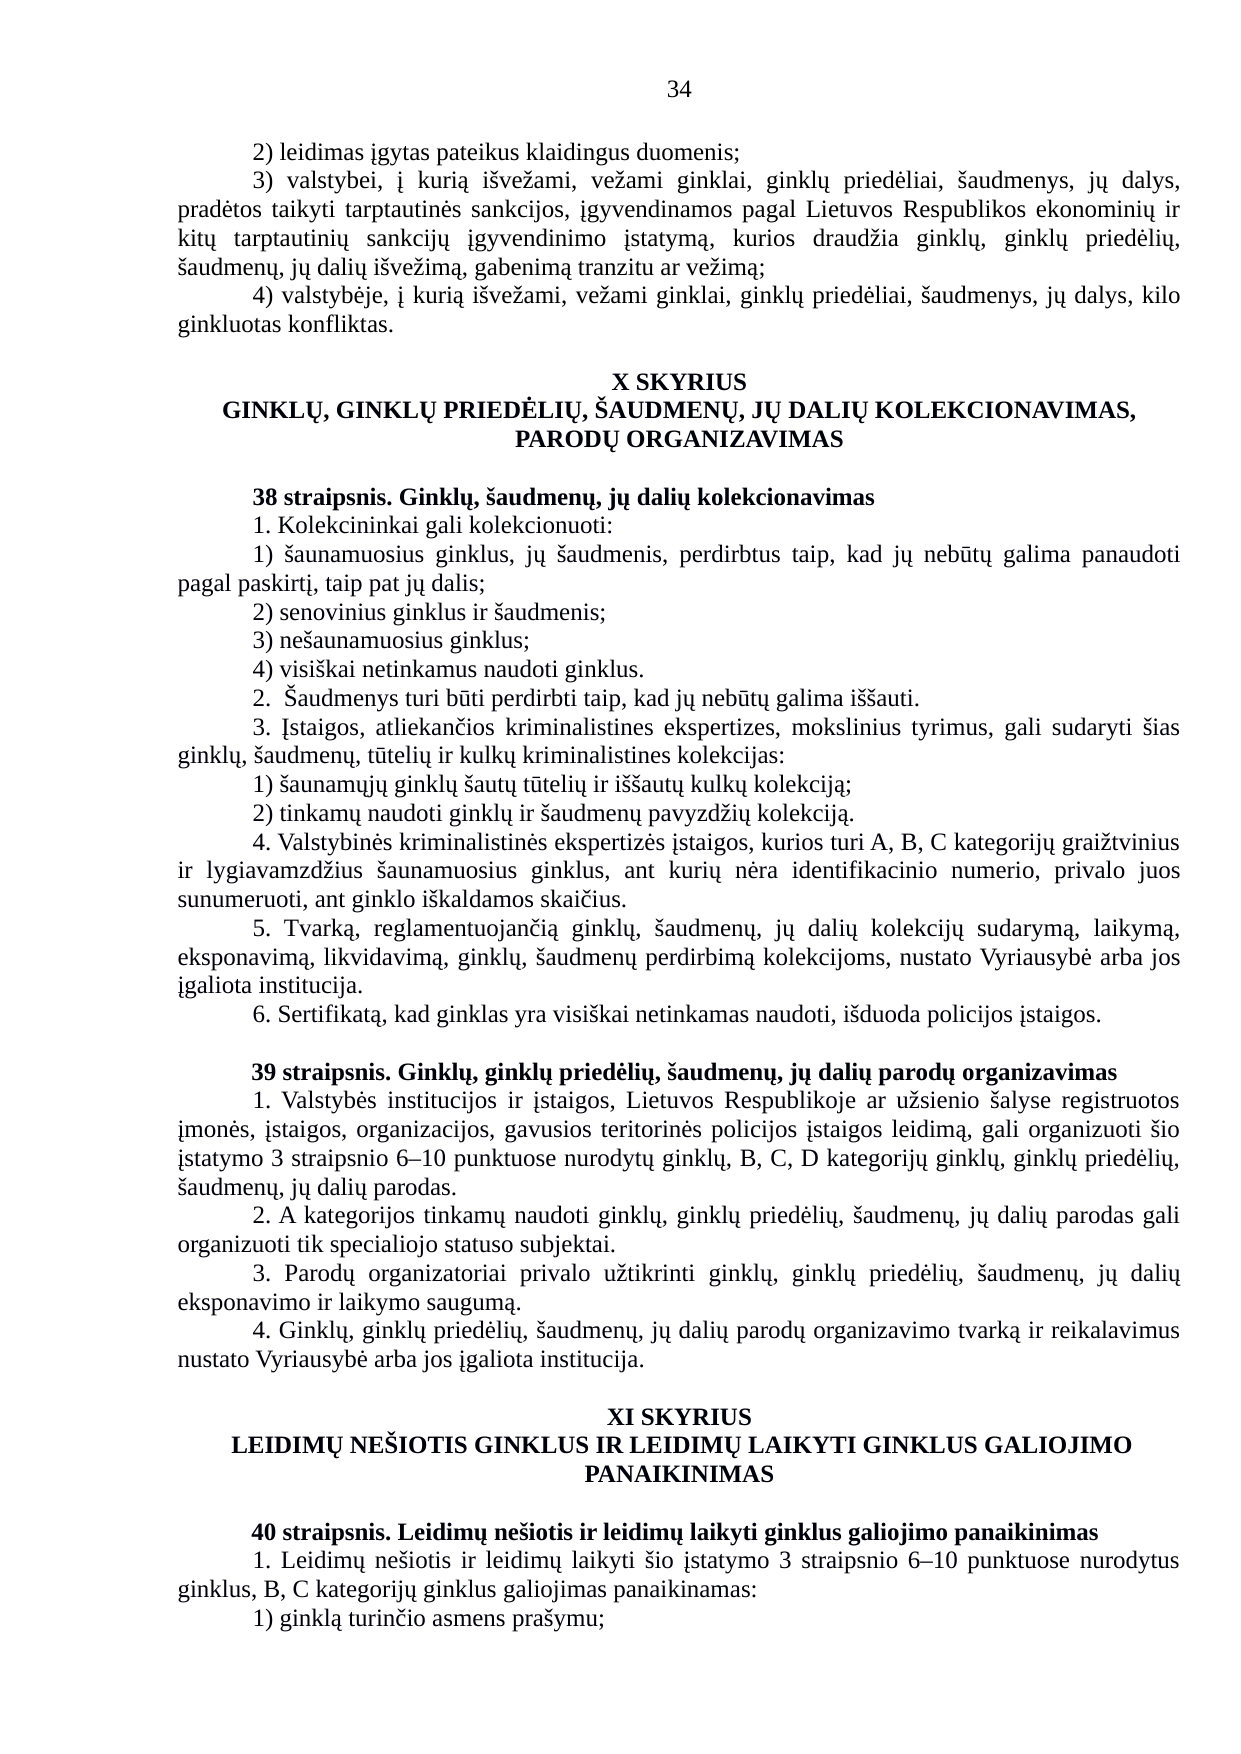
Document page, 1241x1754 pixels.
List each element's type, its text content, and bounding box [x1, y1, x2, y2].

text 2) tinkamų naudoti ginklų ir šaudmenų pavyzdžių kolekciją. [177, 798, 1181, 827]
text GINKLŲ, GINKLŲ PRIEDĖLIŲ, ŠAUDMENų, JŲ DALIŲ kolekcionavimas, Parodų organizavimas [177, 395, 1181, 453]
text 38 straipsnis. Ginklų, šaudmenų, jų dalių kolekcionavimas [177, 482, 1181, 510]
text 5. Tvarką, reglamentuojančią ginklų, šaudmenų, jų dalių kolekcijų sudarymą, laikymą, eksponavimą, likvidavimą, ginklų, šaudmenų perdirbimą kolekcijoms, nustato Vyriausybė arba jos įgaliota institucija. [177, 913, 1181, 999]
text 4. Ginklų, ginklų priedėlių, šaudmenų, jų dalių parodų organizavimo tvarką ir reikalavimus nustato Vyriausybė arba jos įgaliota institucija. [177, 1315, 1181, 1373]
text 40 straipsnis. Leidimų nešiotis ir leidimų laikyti ginklus galiojimo panaikinimas [251, 1517, 1181, 1545]
text 1) šaunamųjų ginklų šautų tūtelių ir iššautų kulkų kolekciją; [177, 769, 1181, 798]
text 4) valstybėje, į kurią išvežami, vežami ginklai, ginklų priedėliai, šaudmenys, jų dalys, kilo ginkluotas konfliktas. [177, 280, 1181, 338]
text 2. A kategorijos tinkamų naudoti ginklų, ginklų priedėlių, šaudmenų, jų dalių parodas gali organizuoti tik specialiojo statuso subjektai. [177, 1200, 1181, 1258]
text 2) leidimas įgytas pateikus klaidingus duomenis; [177, 137, 1181, 165]
text 1. Leidimų nešiotis ir leidimų laikyti šio įstatymo 3 straipsnio 6–10 punktuose nurodytus ginklus, B, C kategorijų ginklus galiojimas panaikinamas: [177, 1545, 1181, 1603]
text 3) valstybei, į kurią išvežami, vežami ginklai, ginklų priedėliai, šaudmenys, jų dalys, pradėtos taikyti tarptautinės sankcijos, įgyvendinamos pagal Lietuvos Respublikos ekonominių ir kitų tarptautinių sankcijų įgyvendinimo įstatymą, kurios draudžia ginklų, ginklų priedėlių, šaudmenų, jų dalių išvežimą, gabenimą tranzitu ar vežimą; [177, 165, 1181, 280]
text 1. Valstybės institucijos ir įstaigos, Lietuvos Respublikoje ar užsienio šalyse registruotos įmonės, įstaigos, organizacijos, gavusios teritorinės policijos įstaigos leidimą, gali organizuoti šio įstatymo 3 straipsnio 6–10 punktuose nurodytų ginklų, B, C, D kategorijų ginklų, ginklų priedėlių, šaudmenų, jų dalių parodas. [177, 1085, 1181, 1200]
text leidimų nešiotis GINKLUS ir leidimų laikyti GINKLus GALIOJIMO panaikinimas [177, 1430, 1181, 1488]
text 3. Parodų organizatoriai privalo užtikrinti ginklų, ginklų priedėlių, šaudmenų, jų dalių eksponavimo ir laikymo saugumą. [177, 1258, 1181, 1315]
text 1) šaunamuosius ginklus, jų šaudmenis, perdirbtus taip, kad jų nebūtų galima panaudoti pagal paskirtį, taip pat jų dalis; [177, 539, 1181, 597]
text 39 straipsnis. Ginklų, ginklų priedėlių, šaudmenų, jų dalių parodų organizavimas [251, 1057, 1181, 1085]
text 3) nešaunamuosius ginklus; [177, 625, 1181, 654]
text 1. Kolekcininkai gali kolekcionuoti: [177, 510, 1181, 539]
text XI SKYRIUS [177, 1402, 1181, 1430]
text 2. Šaudmenys turi būti perdirbti taip, kad jų nebūtų galima iššauti. [177, 683, 1181, 712]
text 6. Sertifikatą, kad ginklas yra visiškai netinkamas naudoti, išduoda policijos įstaigos. [177, 999, 1181, 1028]
text 3. Įstaigos, atliekančios kriminalistines ekspertizes, mokslinius tyrimus, gali sudaryti šias ginklų, šaudmenų, tūtelių ir kulkų kriminalistines kolekcijas: [177, 712, 1181, 769]
text X SKYRIUS [177, 367, 1181, 395]
text 2) senovinius ginklus ir šaudmenis; [177, 597, 1181, 625]
text 1) ginklą turinčio asmens prašymu; [177, 1603, 1181, 1632]
text 4. Valstybinės kriminalistinės ekspertizės įstaigos, kurios turi A, B, C kategorijų graižtvinius ir lygiavamzdžius šaunamuosius ginklus, ant kurių nėra identifikacinio numerio, privalo juos sunumeruoti, ant ginklo iškaldamos skaičius. [177, 827, 1181, 913]
text 4) visiškai netinkamus naudoti ginklus. [177, 654, 1181, 683]
